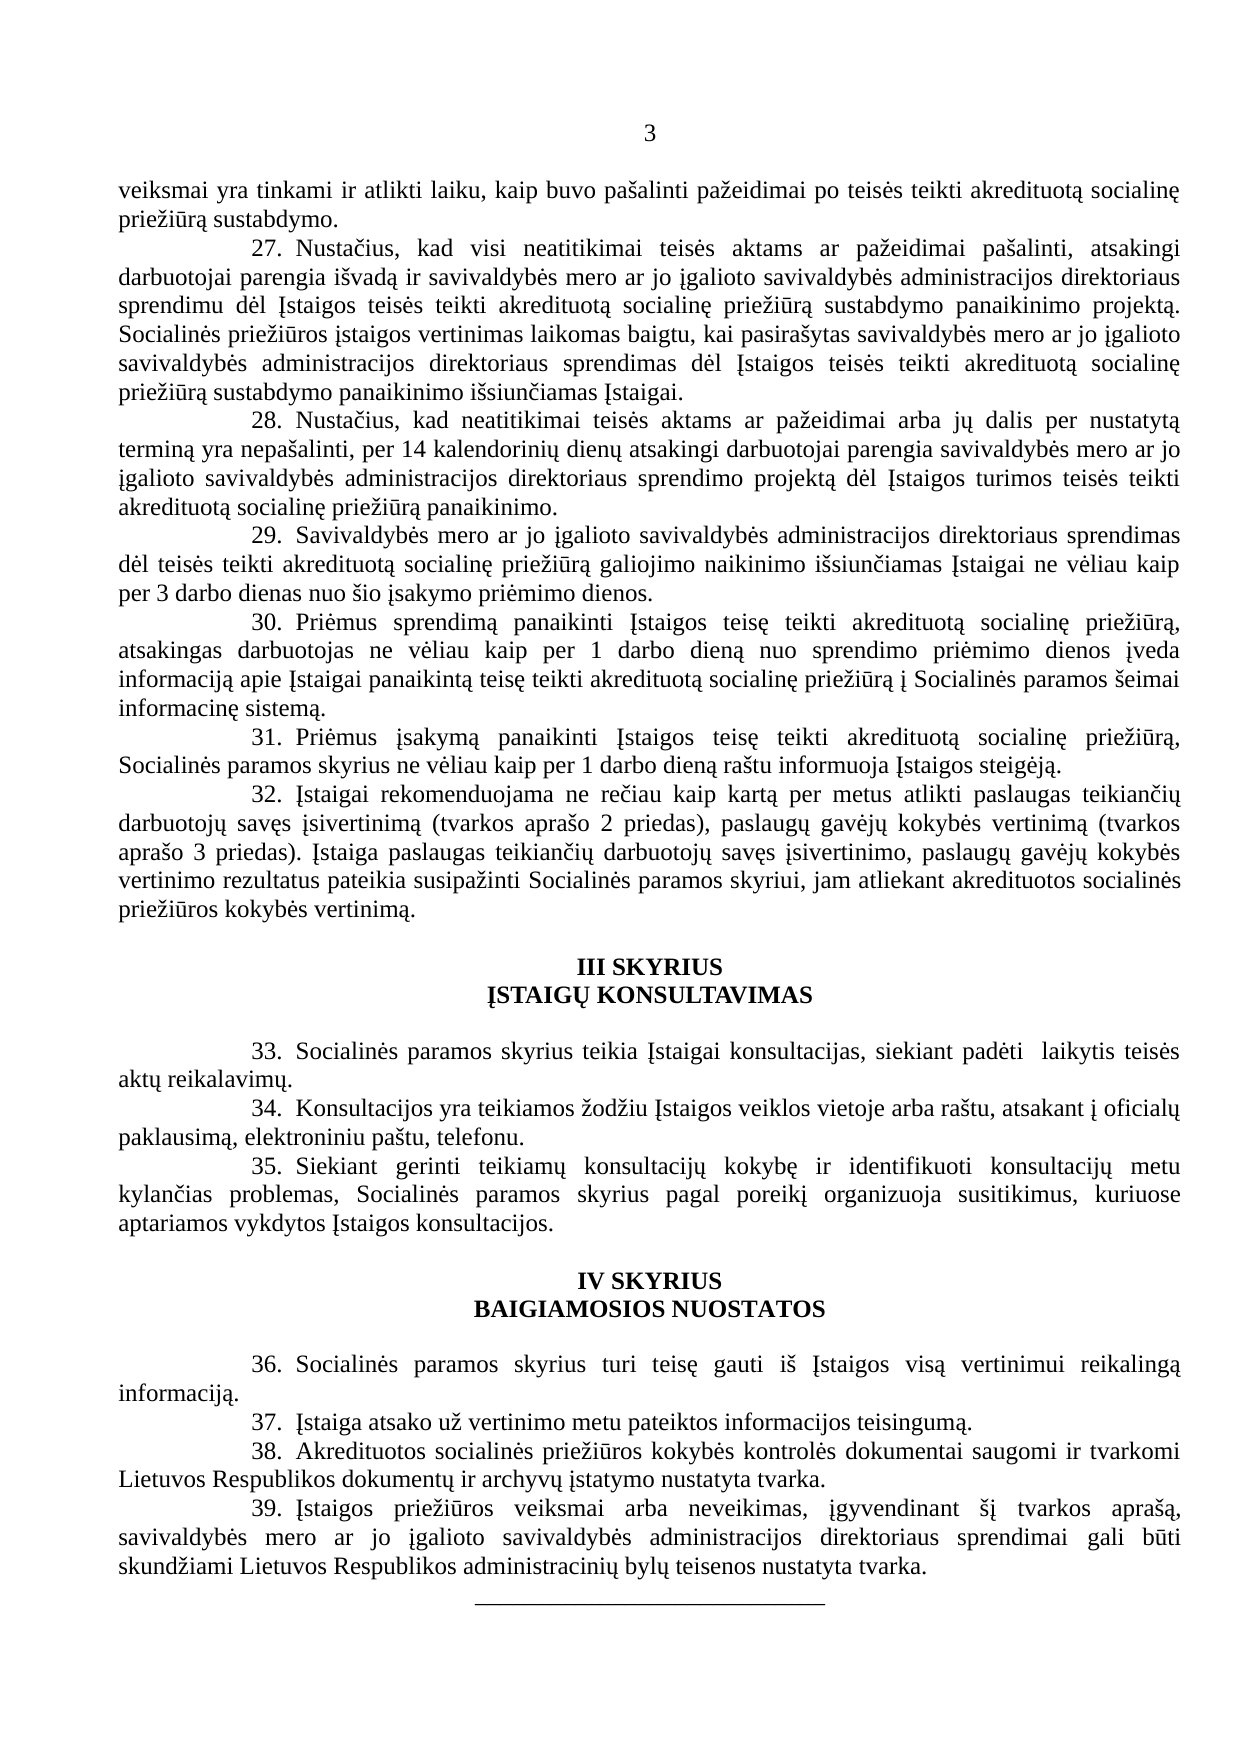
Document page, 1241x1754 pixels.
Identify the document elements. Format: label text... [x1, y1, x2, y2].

text 31. Priėmus įsakymą panaikinti Įstaigos teisę teikti akredituotą socialinę priežiūrą, Socialinės paramos skyrius ne vėliau kaip per 1 darbo dieną raštu informuoja Įstaigos steigėją. [118, 722, 1181, 779]
text 38. Akredituotos socialinės priežiūros kokybės kontrolės dokumentai saugomi ir tvarkomi Lietuvos Respublikos dokumentų ir archyvų įstatymo nustatyta tvarka. [118, 1436, 1181, 1493]
text veiksmai yra tinkami ir atlikti laiku, kaip buvo pašalinti pažeidimai po teisės teikti akredituotą socialinę priežiūrą sustabdymo. [118, 176, 1181, 233]
text 34. Konsultacijos yra teikiamos žodžiu Įstaigos veiklos vietoje arba raštu, atsakant į oficialų paklausimą, elektroniniu paštu, telefonu. [118, 1093, 1181, 1151]
text 39. Įstaigos priežiūros veiksmai arba neveikimas, įgyvendinant šį tvarkos aprašą, savivaldybės mero ar jo įgalioto savivaldybės administracijos direktoriaus sprendimai gali būti skundžiami Lietuvos Respublikos administracinių bylų teisenos nustatyta tvarka. [118, 1493, 1181, 1579]
text 33. Socialinės paramos skyrius teikia Įstaigai konsultacijas, siekiant padėti laikytis teisės aktų reikalavimų. [118, 1036, 1181, 1093]
text 36. Socialinės paramos skyrius turi teisę gauti iš Įstaigos visą vertinimui reikalingą informaciją. [118, 1349, 1181, 1407]
text 37. Įstaiga atsako už vertinimo metu pateiktos informacijos teisingumą. [118, 1407, 1181, 1436]
text ĮSTAIGŲ KONSULTAVIMAS [118, 981, 1181, 1009]
text BAIGIAMOSIOS NUOSTATOS [118, 1294, 1181, 1323]
text 29. Savivaldybės mero ar jo įgalioto savivaldybės administracijos direktoriaus sprendimas dėl teisės teikti akredituotą socialinę priežiūrą galiojimo naikinimo išsiunčiamas Įstaigai ne vėliau kaip per 3 darbo dienas nuo šio įsakymo priėmimo dienos. [118, 521, 1181, 607]
text 28. Nustačius, kad neatitikimai teisės aktams ar pažeidimai arba jų dalis per nustatytą terminą yra nepašalinti, per 14 kalendorinių dienų atsakingi darbuotojai parengia savivaldybės mero ar jo įgalioto savivaldybės administracijos direktoriaus sprendimo projektą dėl Įstaigos turimos teisės teikti akredituotą socialinę priežiūrą panaikinimo. [118, 406, 1181, 521]
text 27. Nustačius, kad visi neatitikimai teisės aktams ar pažeidimai pašalinti, atsakingi darbuotojai parengia išvadą ir savivaldybės mero ar jo įgalioto savivaldybės administracijos direktoriaus sprendimu dėl Įstaigos teisės teikti akredituotą socialinę priežiūrą sustabdymo panaikinimo projektą. Socialinės priežiūros įstaigos vertinimas laikomas baigtu, kai pasirašytas savivaldybės mero ar jo įgalioto savivaldybės administracijos direktoriaus sprendimas dėl Įstaigos teisės teikti akredituotą socialinę priežiūrą sustabdymo panaikinimo išsiunčiamas Įstaigai. [118, 233, 1181, 406]
text III SKYRIUS [118, 952, 1181, 981]
text IV SKYRIUS [118, 1266, 1181, 1294]
text ____________________________ [118, 1579, 1181, 1608]
text 35. Siekiant gerinti teikiamų konsultacijų kokybę ir identifikuoti konsultacijų metu kylančias problemas, Socialinės paramos skyrius pagal poreikį organizuoja susitikimus, kuriuose aptariamos vykdytos Įstaigos konsultacijos. [118, 1151, 1181, 1237]
text 32. Įstaigai rekomenduojama ne rečiau kaip kartą per metus atlikti paslaugas teikiančių darbuotojų savęs įsivertinimą (tvarkos aprašo 2 priedas), paslaugų gavėjų kokybės vertinimą (tvarkos aprašo 3 priedas). Įstaiga paslaugas teikiančių darbuotojų savęs įsivertinimo, paslaugų gavėjų kokybės vertinimo rezultatus pateikia susipažinti Socialinės paramos skyriui, jam atliekant akredituotos socialinės priežiūros kokybės vertinimą. [118, 779, 1181, 923]
text 30. Priėmus sprendimą panaikinti Įstaigos teisę teikti akredituotą socialinę priežiūrą, atsakingas darbuotojas ne vėliau kaip per 1 darbo dieną nuo sprendimo priėmimo dienos įveda informaciją apie Įstaigai panaikintą teisę teikti akredituotą socialinę priežiūrą į Socialinės paramos šeimai informacinę sistemą. [118, 607, 1181, 722]
